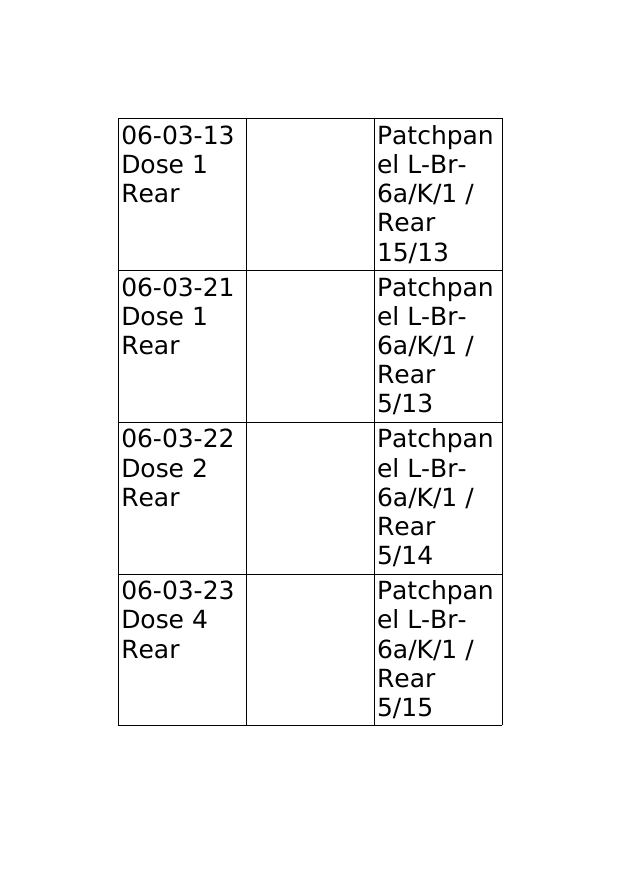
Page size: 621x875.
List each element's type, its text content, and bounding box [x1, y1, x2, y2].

table_cell Patchpanel L-Br-6a/K/1 / Rear 5/15 [375, 575, 502, 725]
table_cell Patchpanel L-Br-6a/K/1 / Rear 5/13 [375, 271, 502, 422]
table_cell 06-03-23 Dose 4 Rear [119, 575, 246, 725]
table_cell [247, 575, 374, 725]
table_cell 06-03-22 Dose 2 Rear [119, 423, 246, 573]
table_cell 06-03-21 Dose 1 Rear [119, 271, 246, 422]
table_cell Patchpanel L-Br-6a/K/1 / Rear 5/14 [375, 423, 502, 573]
table_cell [247, 119, 374, 270]
table_cell Patchpanel L-Br-6a/K/1 / Rear 15/13 [375, 119, 502, 270]
table_cell [247, 271, 374, 422]
table_cell [247, 423, 374, 573]
table_cell 06-03-13 Dose 1 Rear [119, 119, 246, 270]
